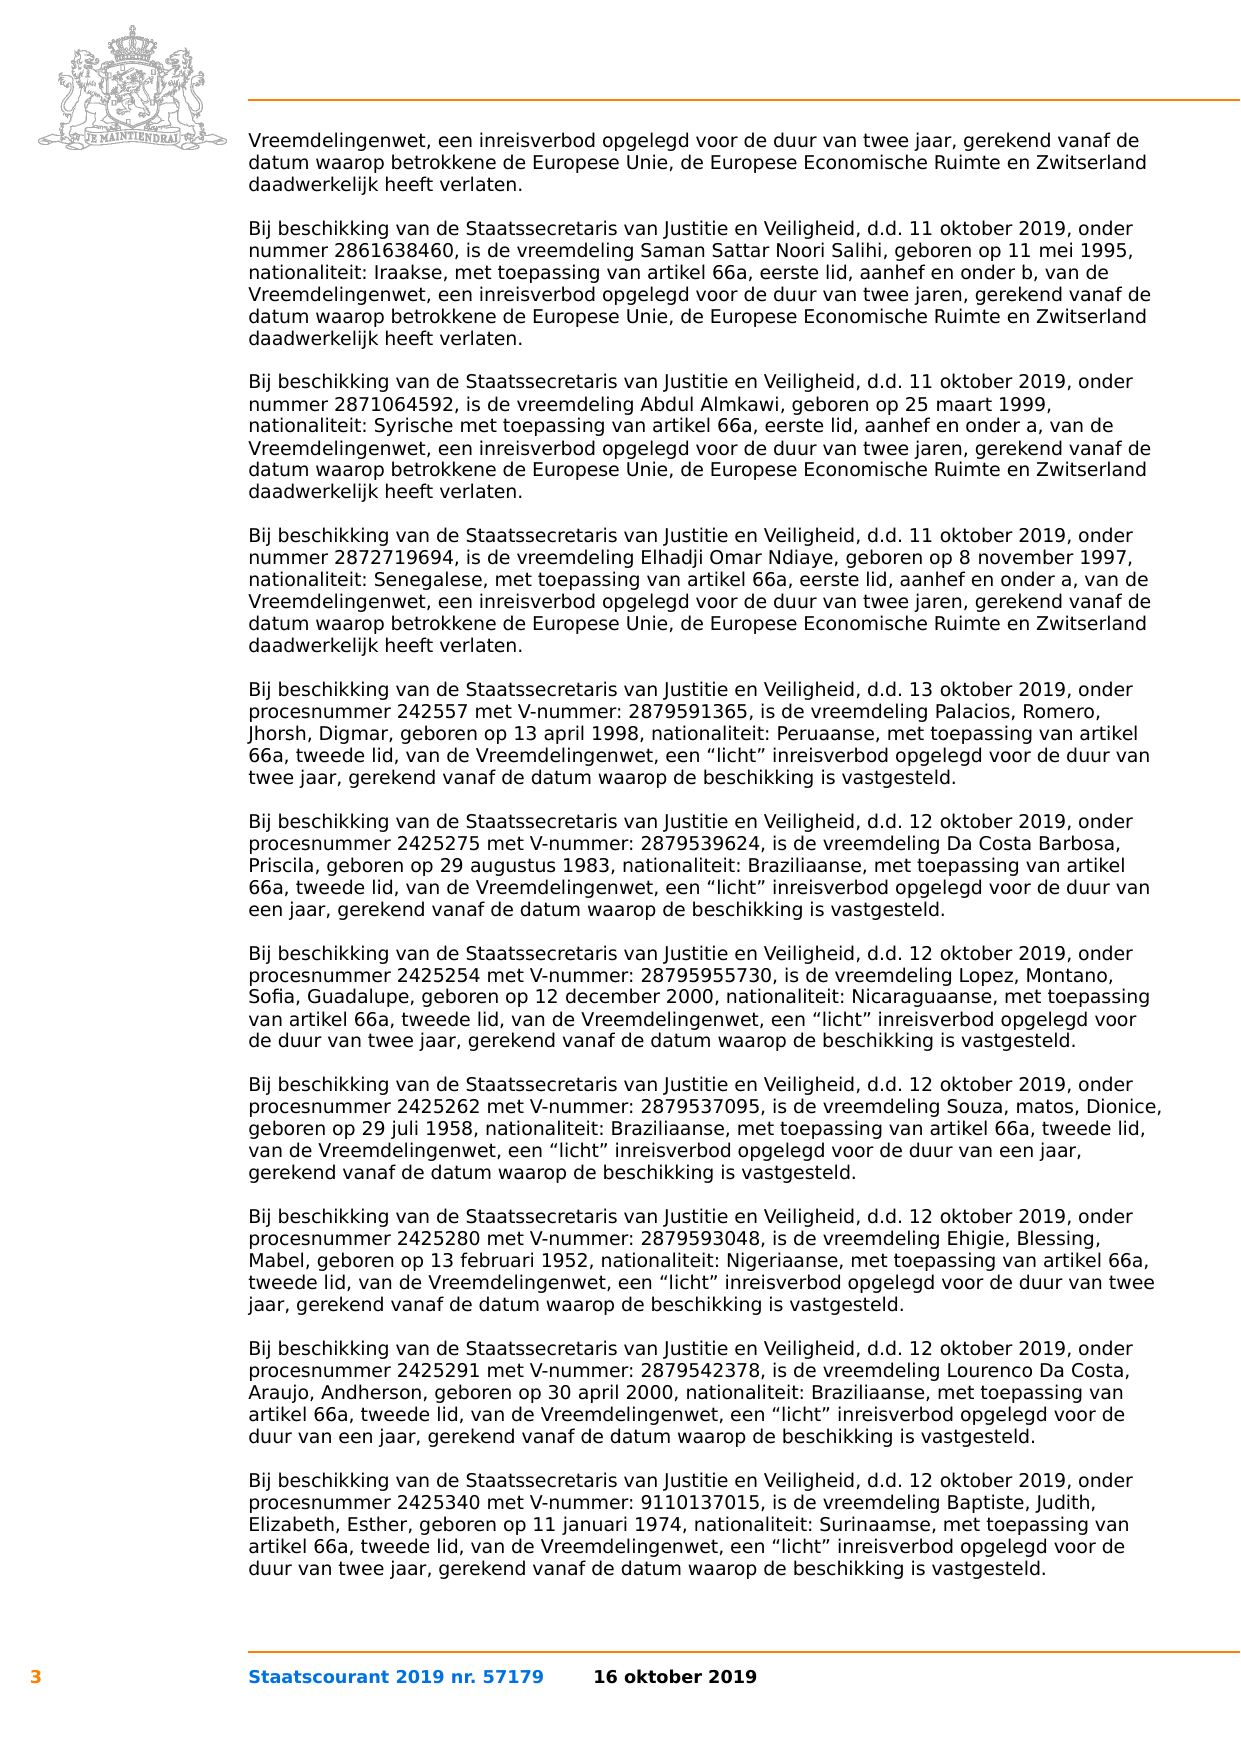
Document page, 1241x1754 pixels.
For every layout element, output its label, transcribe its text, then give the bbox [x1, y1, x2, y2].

picture [38, 25, 227, 150]
text Vreemdelingenwet, een inreisverbod opgelegd voor de duur van twee jaar, gerekend vanaf de datum waarop betrokkene de Europese Unie, de Europese Economische Ruimte en Zwitserland daadwerkelijk heeft verlaten. [248, 130, 1163, 196]
text Bij beschikking van de Staatssecretaris van Justitie en Veiligheid, d.d. 12 oktober 2019, onder procesnummer 2425340 met V-nummer: 9110137015, is de vreemdeling Baptiste, Judith, Elizabeth, Esther, geboren op 11 januari 1974, nationaliteit: Surinaamse, met toepassing van artikel 66a, tweede lid, van de Vreemdelingenwet, een “licht” inreisverbod opgelegd voor de duur van twee jaar, gerekend vanaf de datum waarop de beschikking is vastgesteld. [248, 1469, 1163, 1579]
text Bij beschikking van de Staatssecretaris van Justitie en Veiligheid, d.d. 11 oktober 2019, onder nummer 2871064592, is de vreemdeling Abdul Almkawi, geboren op 25 maart 1999, nationaliteit: Syrische met toepassing van artikel 66a, eerste lid, aanhef en onder a, van de Vreemdelingenwet, een inreisverbod opgelegd voor de duur van twee jaren, gerekend vanaf de datum waarop betrokkene de Europese Unie, de Europese Economische Ruimte en Zwitserland daadwerkelijk heeft verlaten. [248, 371, 1163, 503]
text Bij beschikking van de Staatssecretaris van Justitie en Veiligheid, d.d. 12 oktober 2019, onder procesnummer 2425262 met V-nummer: 2879537095, is de vreemdeling Souza, matos, Dionice, geboren op 29 juli 1958, nationaliteit: Braziliaanse, met toepassing van artikel 66a, tweede lid, van de Vreemdelingenwet, een “licht” inreisverbod opgelegd voor de duur van een jaar, gerekend vanaf de datum waarop de beschikking is vastgesteld. [248, 1074, 1163, 1184]
text Bij beschikking van de Staatssecretaris van Justitie en Veiligheid, d.d. 11 oktober 2019, onder nummer 2861638460, is de vreemdeling Saman Sattar Noori Salihi, geboren op 11 mei 1995, nationaliteit: Iraakse, met toepassing van artikel 66a, eerste lid, aanhef en onder b, van de Vreemdelingenwet, een inreisverbod opgelegd voor de duur van twee jaren, gerekend vanaf de datum waarop betrokkene de Europese Unie, de Europese Economische Ruimte en Zwitserland daadwerkelijk heeft verlaten. [248, 218, 1163, 349]
text Bij beschikking van de Staatssecretaris van Justitie en Veiligheid, d.d. 12 oktober 2019, onder procesnummer 2425254 met V-nummer: 28795955730, is de vreemdeling Lopez, Montano, Sofia, Guadalupe, geboren op 12 december 2000, nationaliteit: Nicaraguaanse, met toepassing van artikel 66a, tweede lid, van de Vreemdelingenwet, een “licht” inreisverbod opgelegd voor de duur van twee jaar, gerekend vanaf de datum waarop de beschikking is vastgesteld. [248, 942, 1163, 1052]
text Bij beschikking van de Staatssecretaris van Justitie en Veiligheid, d.d. 13 oktober 2019, onder procesnummer 242557 met V-nummer: 2879591365, is de vreemdeling Palacios, Romero, Jhorsh, Digmar, geboren op 13 april 1998, nationaliteit: Peruaanse, met toepassing van artikel 66a, tweede lid, van de Vreemdelingenwet, een “licht” inreisverbod opgelegd voor de duur van twee jaar, gerekend vanaf de datum waarop de beschikking is vastgesteld. [248, 679, 1163, 789]
text Bij beschikking van de Staatssecretaris van Justitie en Veiligheid, d.d. 12 oktober 2019, onder procesnummer 2425275 met V-nummer: 2879539624, is de vreemdeling Da Costa Barbosa, Priscila, geboren op 29 augustus 1983, nationaliteit: Braziliaanse, met toepassing van artikel 66a, tweede lid, van de Vreemdelingenwet, een “licht” inreisverbod opgelegd voor de duur van een jaar, gerekend vanaf de datum waarop de beschikking is vastgesteld. [248, 811, 1163, 921]
text Bij beschikking van de Staatssecretaris van Justitie en Veiligheid, d.d. 12 oktober 2019, onder procesnummer 2425291 met V-nummer: 2879542378, is de vreemdeling Lourenco Da Costa, Araujo, Andherson, geboren op 30 april 2000, nationaliteit: Braziliaanse, met toepassing van artikel 66a, tweede lid, van de Vreemdelingenwet, een “licht” inreisverbod opgelegd voor de duur van een jaar, gerekend vanaf de datum waarop de beschikking is vastgesteld. [248, 1338, 1163, 1448]
text Bij beschikking van de Staatssecretaris van Justitie en Veiligheid, d.d. 12 oktober 2019, onder procesnummer 2425280 met V-nummer: 2879593048, is de vreemdeling Ehigie, Blessing, Mabel, geboren op 13 februari 1952, nationaliteit: Nigeriaanse, met toepassing van artikel 66a, tweede lid, van de Vreemdelingenwet, een “licht” inreisverbod opgelegd voor de duur van twee jaar, gerekend vanaf de datum waarop de beschikking is vastgesteld. [248, 1206, 1163, 1316]
text Bij beschikking van de Staatssecretaris van Justitie en Veiligheid, d.d. 11 oktober 2019, onder nummer 2872719694, is de vreemdeling Elhadji Omar Ndiaye, geboren op 8 november 1997, nationaliteit: Senegalese, met toepassing van artikel 66a, eerste lid, aanhef en onder a, van de Vreemdelingenwet, een inreisverbod opgelegd voor de duur van twee jaren, gerekend vanaf de datum waarop betrokkene de Europese Unie, de Europese Economische Ruimte en Zwitserland daadwerkelijk heeft verlaten. [248, 525, 1163, 657]
